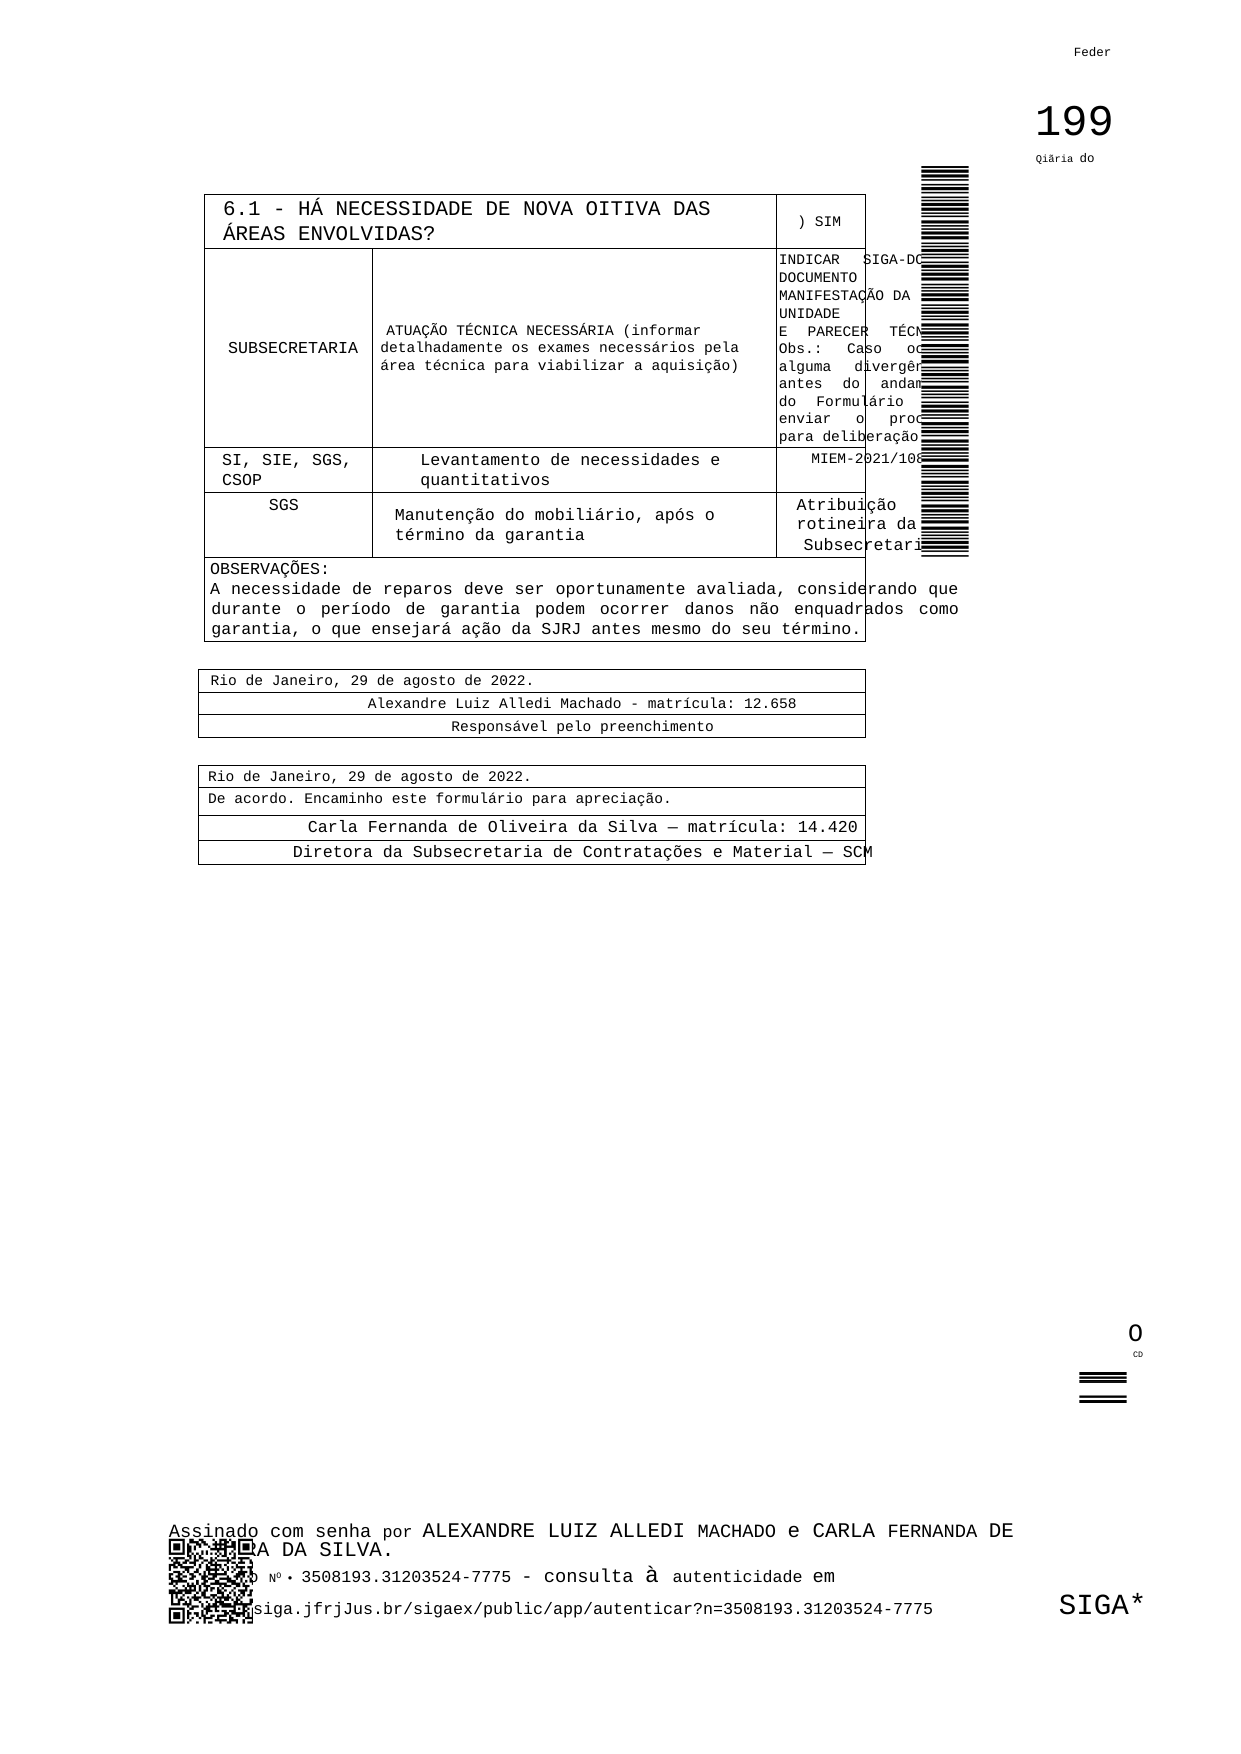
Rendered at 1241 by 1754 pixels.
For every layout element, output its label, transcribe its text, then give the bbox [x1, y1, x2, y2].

table_cell Alexandre Luiz Alledi Machado - matrícula: 12.658 [199, 693, 865, 714]
table_header Rio de Janeiro, 29 de agosto de 2022. [199, 670, 865, 692]
table_cell ATUAÇÃO TÉCNICA NECESSÁRIA (informar detalhadamente os exames necessários pela área técnica para viabilizar a aquisição) [373, 249, 776, 447]
table_cell Atribuição rotineira da Subsecretaria [777, 493, 865, 557]
table_cell Levantamento de necessidades e quantitativos [373, 448, 776, 492]
table_header ) SIM ( X ) NÃO [777, 195, 865, 248]
table_cell SI, SIE, SGS, CSOP [205, 448, 372, 492]
table_cell [198, 738, 865, 765]
table_cell Manutenção do mobiliário, após o término da garantia [373, 493, 776, 557]
table_cell [865, 166, 968, 953]
table_header 6.1 - HÁ NECESSIDADE DE NOVA OITIVA DAS ÁREAS ENVOLVIDAS? [205, 195, 776, 248]
table_cell [198, 865, 865, 953]
table_cell SGS [205, 493, 372, 557]
table_cell Carla Fernanda de Oliveira da Silva — matrícula: 14.420 [199, 816, 865, 839]
table_cell INDICAR SIGA-DOC DO DOCUMENTO COM MANIFESTAÇÃO DA UNIDADE E PARECER TÉCNICO. Obs.: Caso ocorra alguma divergência, antes do andamento do Formulário PLC, enviar o processo para deliberação. [777, 249, 865, 447]
table_cell OBSERVAÇÕES: A necessidade de reparos deve ser oportunamente avaliada, considerando que durante o período de garantia podem ocorrer danos não enquadrados como garantia, o que ensejará ação da SJRJ antes mesmo do seu término. [205, 558, 865, 641]
table_cell Responsável pelo preenchimento [199, 715, 865, 737]
table_cell Diretora da Subsecretaria de Contratações e Material — SCM [199, 841, 865, 864]
table_cell [198, 166, 865, 642]
table_cell MIEM-2021/10856 [777, 448, 865, 492]
table_cell SUBSECRETARIA [205, 249, 372, 447]
table_cell [198, 642, 865, 669]
table_cell De acordo. Encaminho este formulário para apreciação. [199, 788, 865, 815]
table_header Rio de Janeiro, 29 de agosto de 2022. [199, 766, 865, 787]
